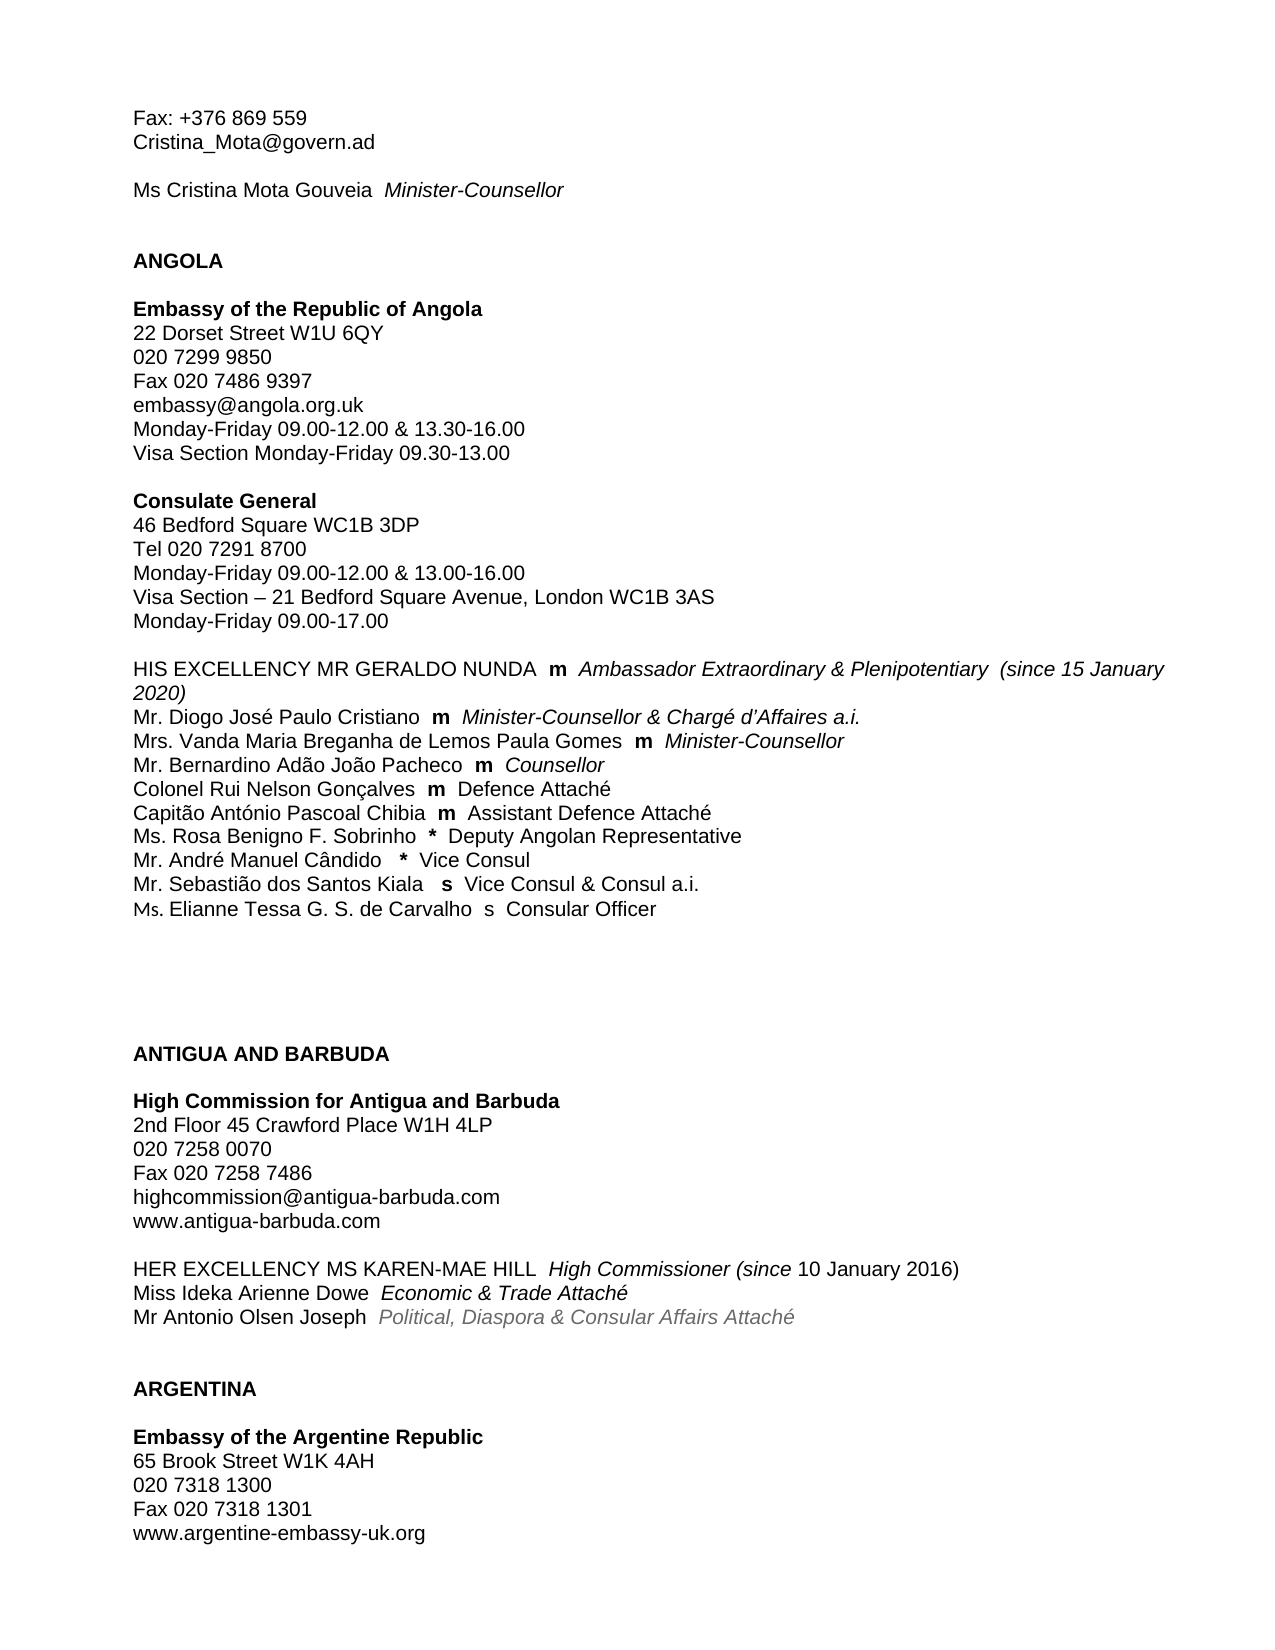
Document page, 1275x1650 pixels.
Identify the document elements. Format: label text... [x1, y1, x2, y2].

text Embassy of the Argentine Republic [133, 1425, 1181, 1449]
text HER EXCELLENCY MS KAREN-MAE HILL High Commissioner (since 10 January 2016) [133, 1257, 1181, 1281]
text 2nd Floor 45 Crawford Place W1H 4LP [133, 1113, 1181, 1137]
text Cristina_Mota@govern.ad [133, 129, 1181, 153]
text Tel 020 7291 8700 [133, 537, 1181, 561]
text ARGENTINA [133, 1377, 1181, 1401]
text Mr. Sebastião dos Santos Kiala s Vice Consul & Consul a.i. [133, 872, 1181, 896]
text Monday-Friday 09.00-12.00 & 13.00-16.00 [133, 561, 1181, 585]
text Ms Cristina Mota Gouveia Minister-Counsellor [133, 177, 1181, 201]
text Ms. Elianne Tessa G. S. de Carvalho s Consular Officer [133, 896, 1181, 922]
text ANTIGUA AND BARBUDA [133, 1041, 1181, 1065]
text Fax: +376 869 559 [133, 106, 1181, 129]
text Mr. André Manuel Cândido * Vice Consul [133, 848, 1181, 872]
text Fax 020 7258 7486 [133, 1161, 1181, 1185]
text Monday-Friday 09.00-12.00 & 13.30-16.00 [133, 417, 1181, 441]
text www.argentine-embassy-uk.org [133, 1521, 1181, 1544]
text Capitão António Pascoal Chibia m Assistant Defence Attaché [133, 800, 1181, 824]
text 020 7299 9850 [133, 345, 1181, 369]
text Fax 020 7318 1301 [133, 1497, 1181, 1521]
text 65 Brook Street W1K 4AH [133, 1449, 1181, 1473]
text Miss Ideka Arienne Dowe Economic & Trade Attaché [133, 1281, 1181, 1305]
text 020 7258 0070 [133, 1137, 1181, 1161]
text Mrs. Vanda Maria Breganha de Lemos Paula Gomes m Minister-Counsellor [133, 728, 1181, 752]
text Consulate General [133, 489, 1181, 513]
text Mr Antonio Olsen Joseph Political, Diaspora & Consular Affairs Attaché [133, 1305, 1181, 1329]
text Colonel Rui Nelson Gonçalves m Defence Attaché [133, 776, 1181, 800]
text www.antigua-barbuda.com [133, 1209, 1181, 1233]
text 020 7318 1300 [133, 1473, 1181, 1497]
text High Commission for Antigua and Barbuda [133, 1089, 1181, 1113]
text Visa Section Monday-Friday 09.30-13.00 [133, 441, 1181, 465]
text HIS EXCELLENCY MR GERALDO NUNDA m Ambassador Extraordinary & Plenipotentiary (since 15 January 2020) [133, 657, 1181, 704]
subtitle ANGOLA [133, 249, 1181, 273]
subtitle Embassy of the Republic of Angola [133, 297, 1181, 321]
text Mr. Diogo José Paulo Cristiano m Minister-Counsellor & Chargé d’Affaires a.i. [133, 704, 1181, 728]
text 22 Dorset Street W1U 6QY [133, 321, 1181, 345]
text highcommission@antigua-barbuda.com [133, 1185, 1181, 1209]
text Mr. Bernardino Adão João Pacheco m Counsellor [133, 752, 1181, 776]
text 46 Bedford Square WC1B 3DP [133, 513, 1181, 537]
text embassy@angola.org.uk [133, 393, 1181, 417]
text Visa Section – 21 Bedford Square Avenue, London WC1B 3AS [133, 585, 1181, 609]
text Monday-Friday 09.00-17.00 [133, 609, 1181, 633]
text Ms. Rosa Benigno F. Sobrinho * Deputy Angolan Representative [133, 824, 1181, 848]
text Fax 020 7486 9397 [133, 369, 1181, 393]
